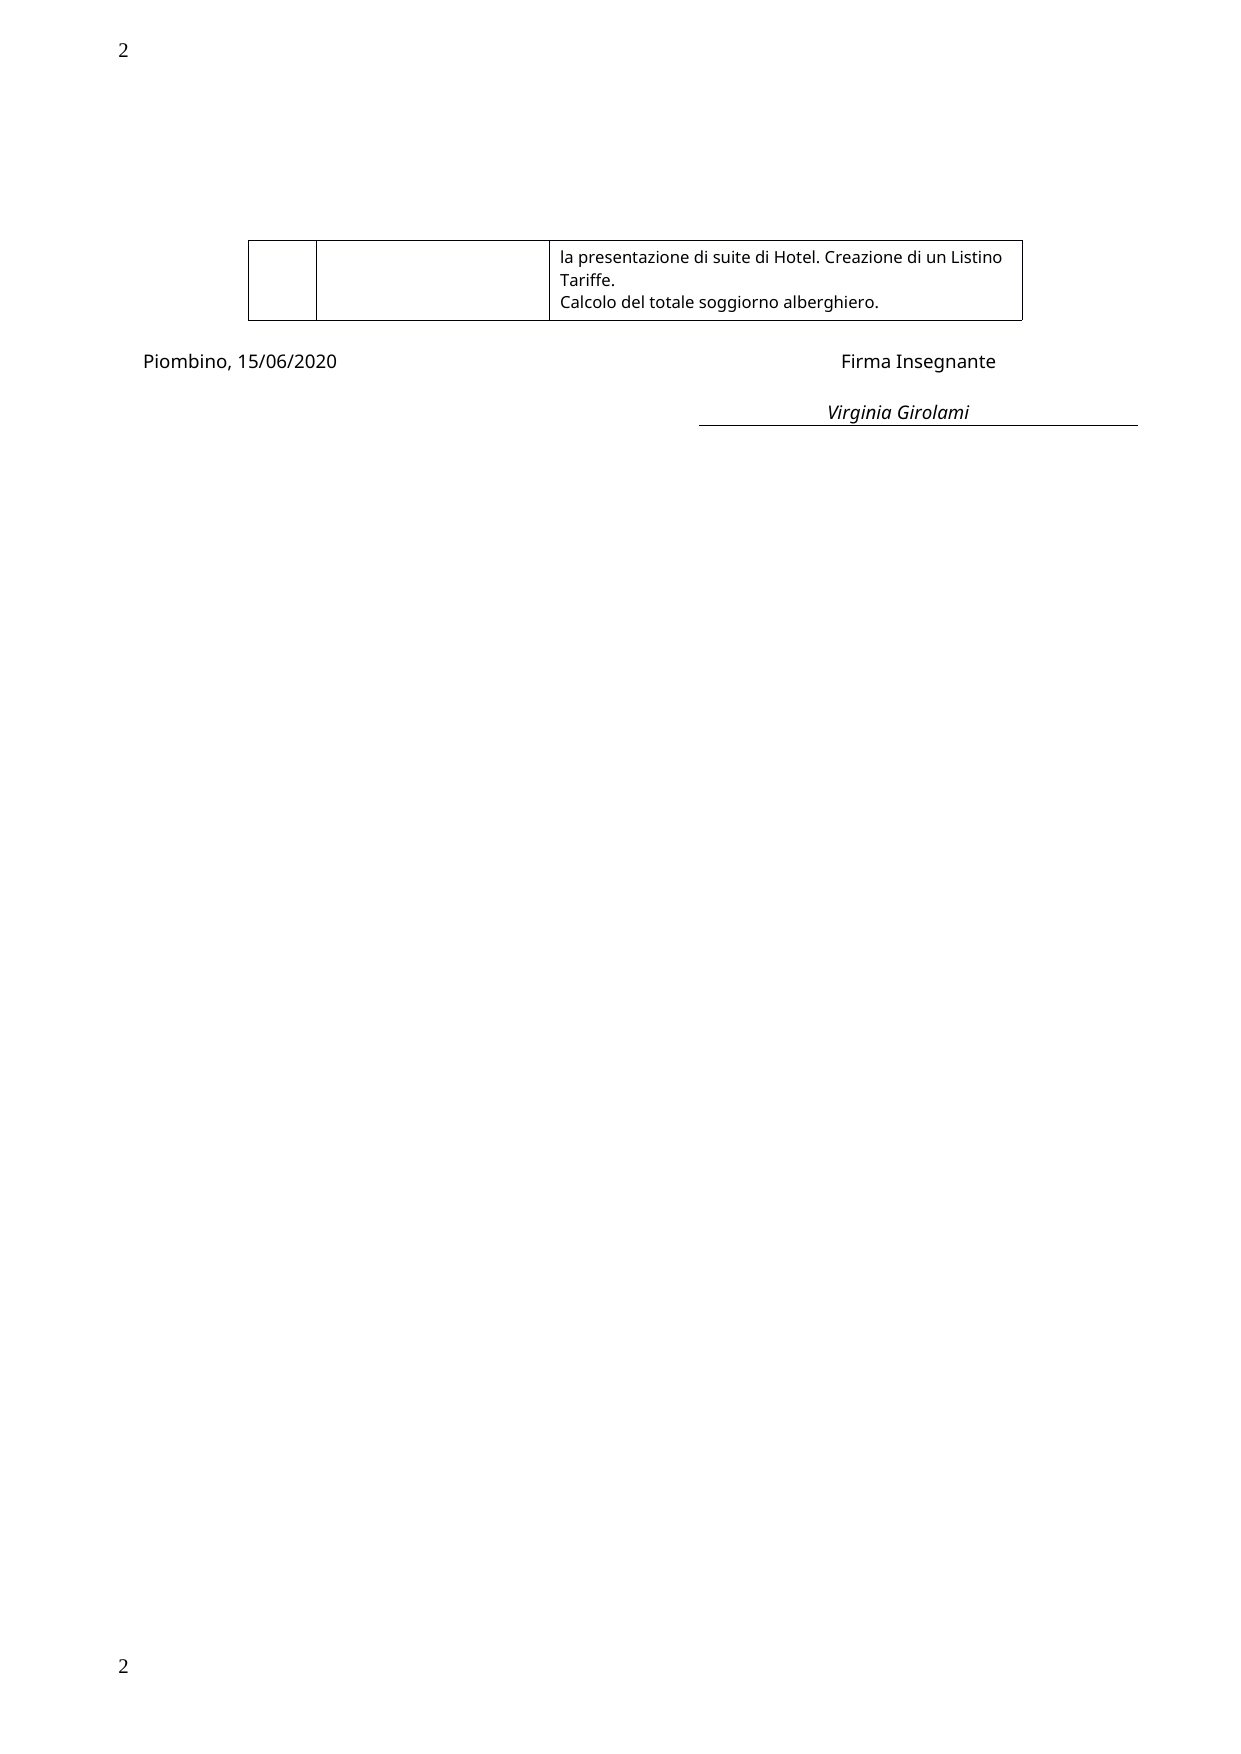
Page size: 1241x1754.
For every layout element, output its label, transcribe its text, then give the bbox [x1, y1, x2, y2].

table_cell [317, 241, 549, 320]
table_cell [249, 241, 316, 320]
table_cell [467, 506, 1138, 557]
table_cell Virginia Girolami [699, 374, 1138, 425]
table_cell [467, 425, 1138, 455]
table_cell [132, 374, 546, 425]
table_header Piombino, 15/06/2020 [132, 348, 546, 374]
table_cell [132, 455, 467, 506]
table_cell [132, 425, 467, 455]
table_cell [546, 374, 699, 425]
table_header [546, 348, 699, 374]
table_cell [467, 455, 1138, 506]
table_cell [132, 506, 467, 557]
table_cell la presentazione di suite di Hotel. Creazione di un Listino Tariffe. Calcolo del totale soggiorno alberghiero. [550, 241, 1022, 320]
table_header Firma Insegnante [699, 348, 1138, 374]
